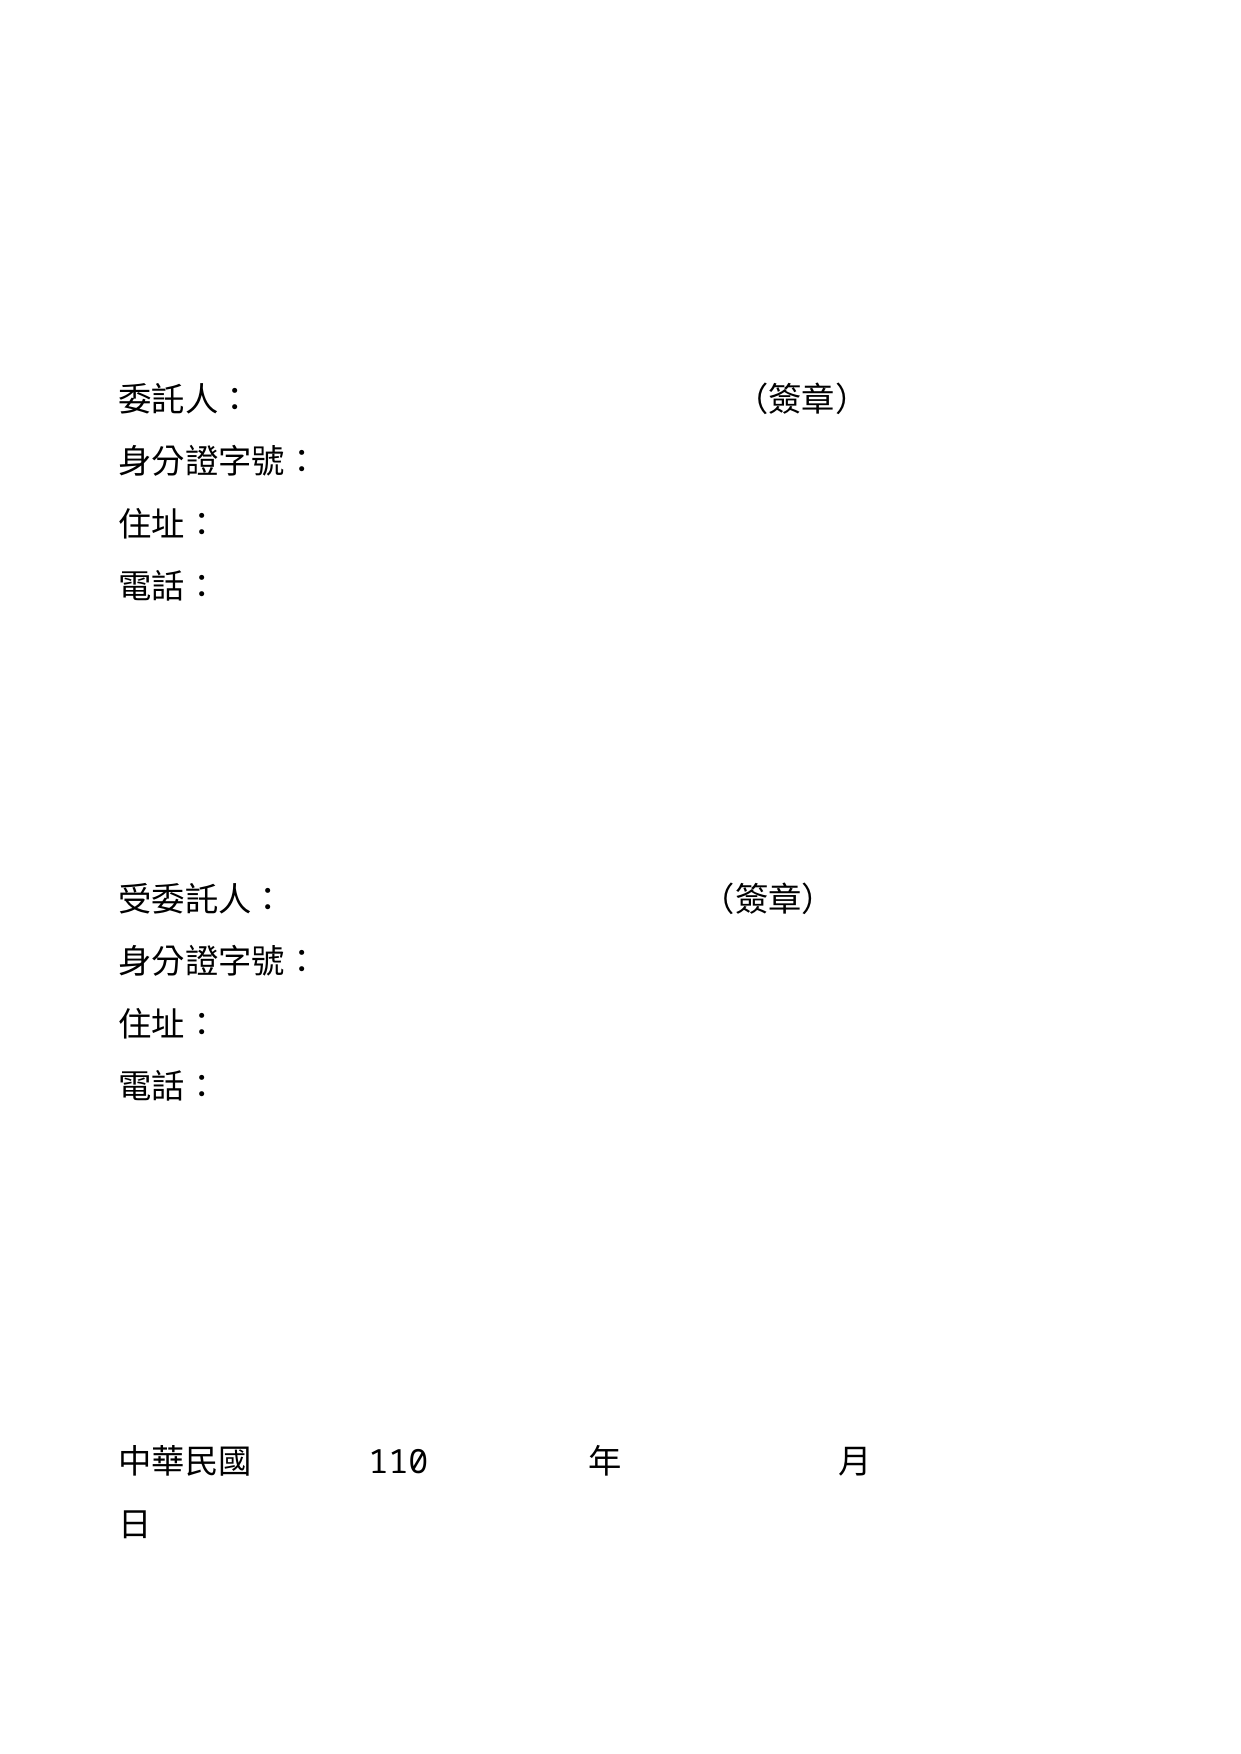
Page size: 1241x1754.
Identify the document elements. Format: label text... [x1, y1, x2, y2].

text 電話： [118, 542, 1122, 605]
text 身分證字號： [118, 917, 1122, 980]
text 電話： [118, 1042, 1122, 1105]
text 受委託人： （簽章） [118, 855, 1122, 917]
text 身分證字號： [118, 417, 1122, 480]
text 中華民國 110 年 月 日 [118, 1417, 1122, 1542]
text 住址： [118, 480, 1122, 542]
text 住址： [118, 980, 1122, 1042]
text 委託人： （簽章） [118, 355, 1122, 417]
